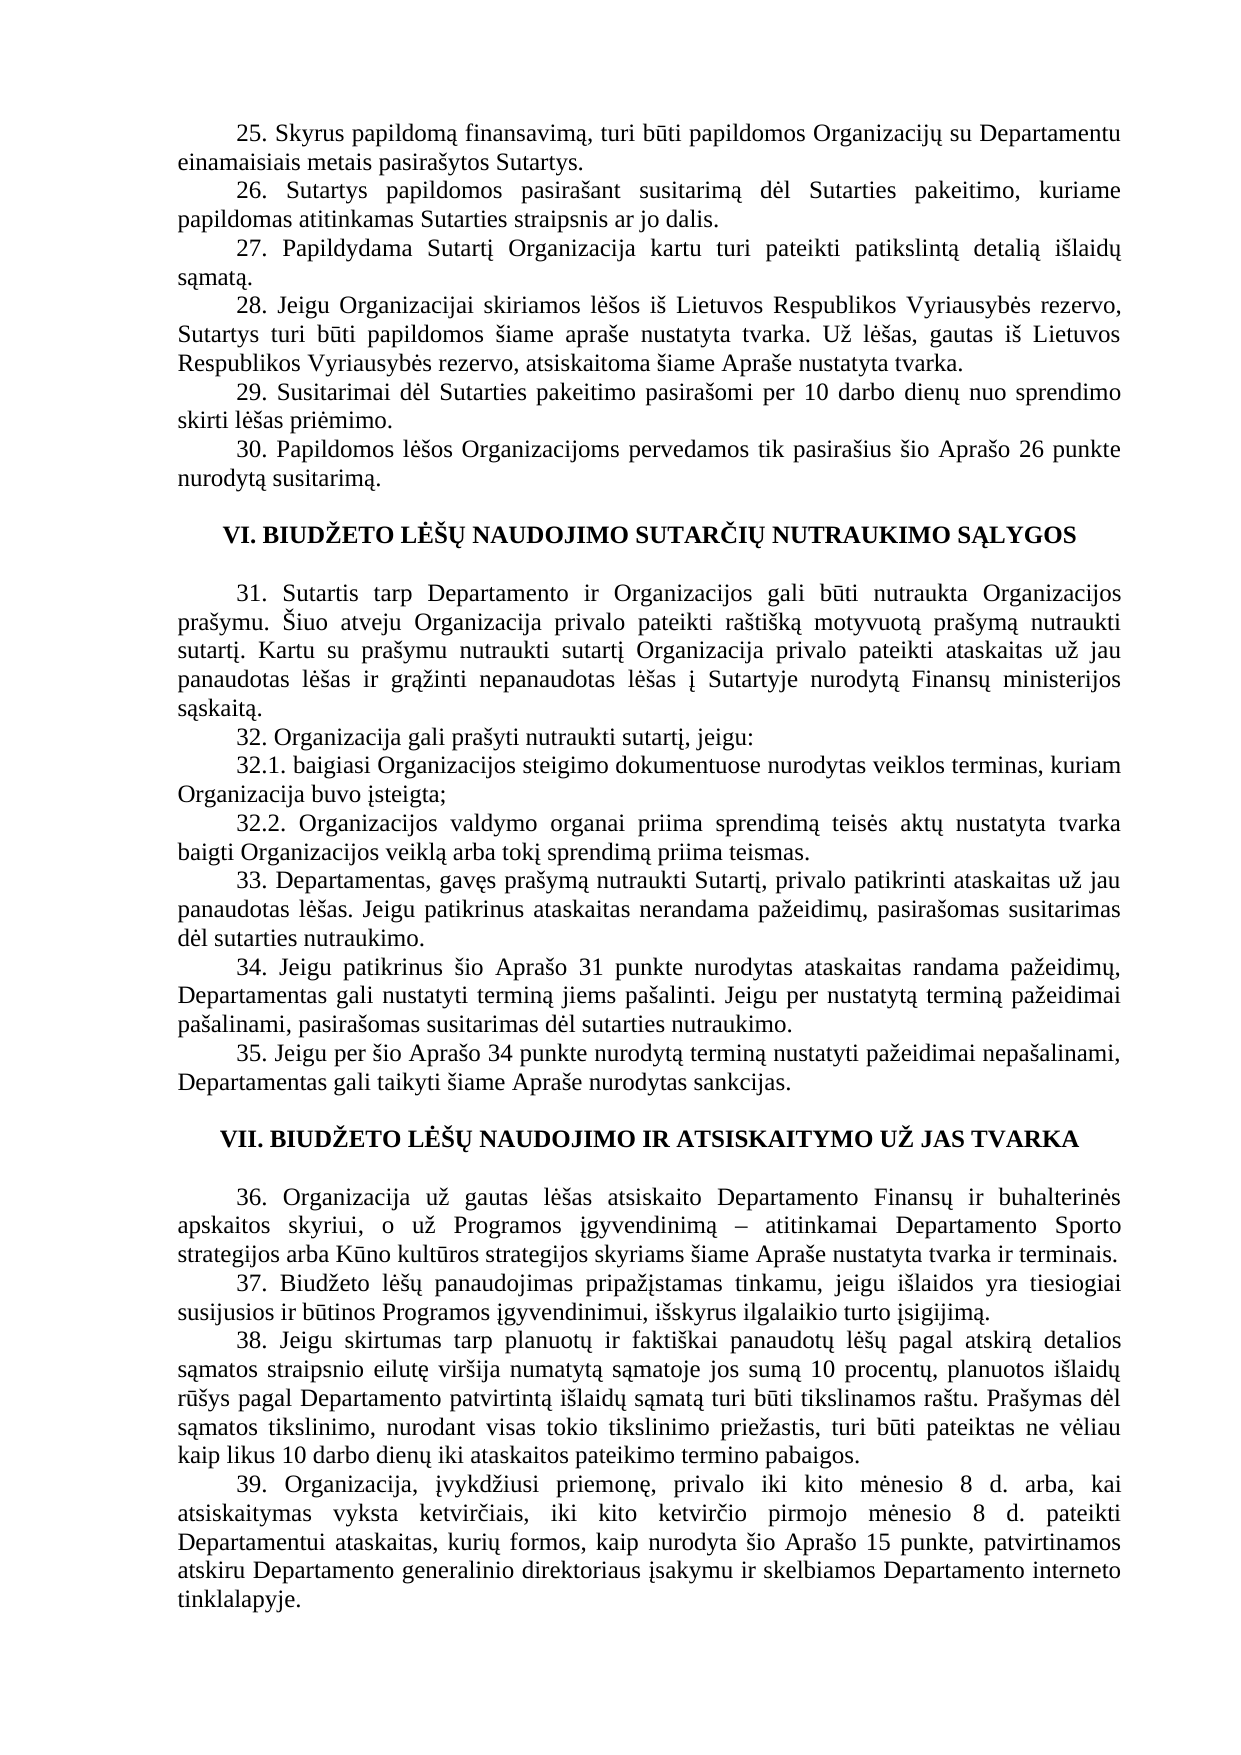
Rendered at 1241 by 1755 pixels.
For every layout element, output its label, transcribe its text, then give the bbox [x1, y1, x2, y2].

text 32.2. Organizacijos valdymo organai priima sprendimą teisės aktų nustatyta tvarka baigti Organizacijos veiklą arba tokį sprendimą priima teismas. [177, 808, 1122, 866]
text 37. Biudžeto lėšų panaudojimas pripažįstamas tinkamu, jeigu išlaidos yra tiesiogiai susijusios ir būtinos Programos įgyvendinimui, išskyrus ilgalaikio turto įsigijimą. [177, 1268, 1122, 1326]
text 36. Organizacija už gautas lėšas atsiskaito Departamento Finansų ir buhalterinės apskaitos skyriui, o už Programos įgyvendinimą – atitinkamai Departamento Sporto strategijos arba Kūno kultūros strategijos skyriams šiame Apraše nustatyta tvarka ir terminais. [177, 1182, 1122, 1268]
text VII. BIUDŽETO LĖŠŲ NAUDOJIMO IR ATSISKAITYMO UŽ JAS TVARKA [177, 1124, 1122, 1153]
text 33. Departamentas, gavęs prašymą nutraukti Sutartį, privalo patikrinti ataskaitas už jau panaudotas lėšas. Jeigu patikrinus ataskaitas nerandama pažeidimų, pasirašomas susitarimas dėl sutarties nutraukimo. [177, 866, 1122, 952]
text 30. Papildomos lėšos Organizacijoms pervedamos tik pasirašius šio Aprašo 26 punkte nurodytą susitarimą. [177, 434, 1122, 492]
text 39. Organizacija, įvykdžiusi priemonę, privalo iki kito mėnesio 8 d. arba, kai atsiskaitymas vyksta ketvirčiais, iki kito ketvirčio pirmojo mėnesio 8 d. pateikti Departamentui ataskaitas, kurių formos, kaip nurodyta šio Aprašo 15 punkte, patvirtinamos atskiru Departamento generalinio direktoriaus įsakymu ir skelbiamos Departamento interneto tinklalapyje. [177, 1469, 1122, 1613]
text 25. Skyrus papildomą finansavimą, turi būti papildomos Organizacijų su Departamentu einamaisiais metais pasirašytos Sutartys. [177, 118, 1122, 176]
text 35. Jeigu per šio Aprašo 34 punkte nurodytą terminą nustatyti pažeidimai nepašalinami, Departamentas gali taikyti šiame Apraše nurodytas sankcijas. [177, 1038, 1122, 1096]
text VI. BIUDŽETO LĖŠŲ NAUDOJIMO SUTARČIŲ NUTRAUKIMO SĄLYGOS [177, 521, 1122, 549]
text 32. Organizacija gali prašyti nutraukti sutartį, jeigu: [177, 722, 1122, 751]
text 27. Papildydama Sutartį Organizacija kartu turi pateikti patikslintą detalią išlaidų sąmatą. [177, 233, 1122, 291]
text 26. Sutartys papildomos pasirašant susitarimą dėl Sutarties pakeitimo, kuriame papildomas atitinkamas Sutarties straipsnis ar jo dalis. [177, 176, 1122, 233]
text 38. Jeigu skirtumas tarp planuotų ir faktiškai panaudotų lėšų pagal atskirą detalios sąmatos straipsnio eilutę viršija numatytą sąmatoje jos sumą 10 procentų, planuotos išlaidų rūšys pagal Departamento patvirtintą išlaidų sąmatą turi būti tikslinamos raštu. Prašymas dėl sąmatos tikslinimo, nurodant visas tokio tikslinimo priežastis, turi būti pateiktas ne vėliau kaip likus 10 darbo dienų iki ataskaitos pateikimo termino pabaigos. [177, 1326, 1122, 1469]
text 34. Jeigu patikrinus šio Aprašo 31 punkte nurodytas ataskaitas randama pažeidimų, Departamentas gali nustatyti terminą jiems pašalinti. Jeigu per nustatytą terminą pažeidimai pašalinami, pasirašomas susitarimas dėl sutarties nutraukimo. [177, 952, 1122, 1038]
text 32.1. baigiasi Organizacijos steigimo dokumentuose nurodytas veiklos terminas, kuriam Organizacija buvo įsteigta; [177, 751, 1122, 808]
text 28. Jeigu Organizacijai skiriamos lėšos iš Lietuvos Respublikos Vyriausybės rezervo, Sutartys turi būti papildomos šiame apraše nustatyta tvarka. Už lėšas, gautas iš Lietuvos Respublikos Vyriausybės rezervo, atsiskaitoma šiame Apraše nustatyta tvarka. [177, 291, 1122, 377]
text 31. Sutartis tarp Departamento ir Organizacijos gali būti nutraukta Organizacijos prašymu. Šiuo atveju Organizacija privalo pateikti raštišką motyvuotą prašymą nutraukti sutartį. Kartu su prašymu nutraukti sutartį Organizacija privalo pateikti ataskaitas už jau panaudotas lėšas ir grąžinti nepanaudotas lėšas į Sutartyje nurodytą Finansų ministerijos sąskaitą. [177, 578, 1122, 722]
text 29. Susitarimai dėl Sutarties pakeitimo pasirašomi per 10 darbo dienų nuo sprendimo skirti lėšas priėmimo. [177, 377, 1122, 434]
